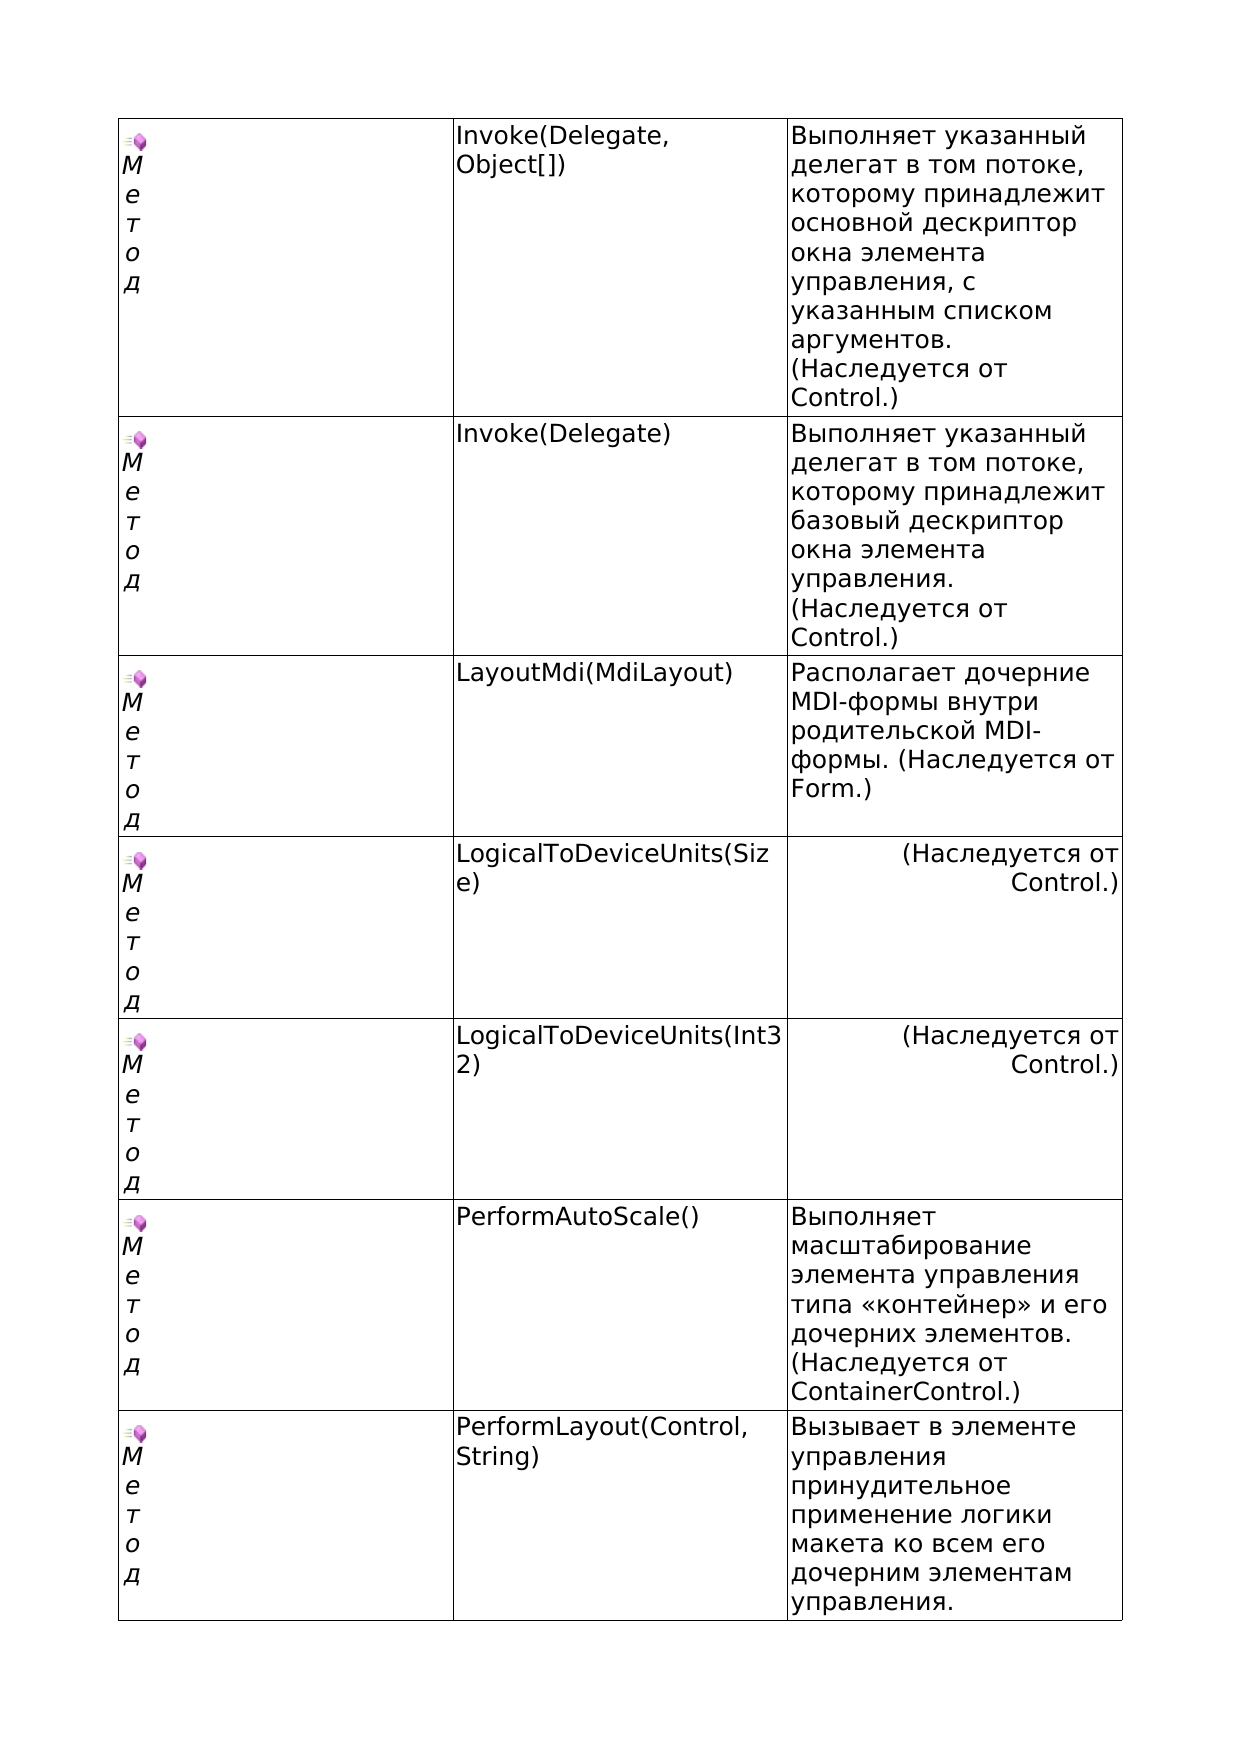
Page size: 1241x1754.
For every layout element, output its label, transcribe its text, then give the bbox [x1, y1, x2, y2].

table_cell Выполняет указанный делегат в том потоке, которому принадлежит основной дескриптор окна элемента управления, с указанным списком аргументов. (Наследуется от Control.) [788, 119, 1122, 416]
table_cell Вызывает в элементе управления принудительное применение логики макета ко всем его дочерним элементам управления. [788, 1411, 1122, 1619]
table_cell [119, 1411, 453, 1619]
table_cell LogicalToDeviceUnits(Int32) [454, 1019, 787, 1199]
table_cell [119, 656, 453, 836]
picture [121, 852, 147, 870]
table_cell PerformAutoScale() [454, 1200, 787, 1409]
table_cell [119, 837, 453, 1018]
picture [121, 431, 147, 449]
table_cell (Наследуется от Control.) [788, 837, 1122, 1018]
table_cell LayoutMdi(MdiLayout) [454, 656, 787, 836]
table_cell [119, 119, 453, 416]
table_cell PerformLayout(Control, String) [454, 1411, 787, 1619]
table_cell [119, 1200, 453, 1409]
table_cell LogicalToDeviceUnits(Size) [454, 837, 787, 1018]
table_cell Invoke(Delegate) [454, 417, 787, 655]
table_cell (Наследуется от Control.) [788, 1019, 1122, 1199]
table_cell Располагает дочерние MDI-формы внутри родительской MDI-формы. (Наследуется от Form.) [788, 656, 1122, 836]
picture [121, 670, 147, 688]
picture [121, 1425, 147, 1443]
table_cell Invoke(Delegate, Object[]) [454, 119, 787, 416]
table_cell [119, 417, 453, 655]
picture [121, 133, 147, 151]
table_cell Выполняет масштабирование элемента управления типа «контейнер» и его дочерних элементов. (Наследуется от ContainerControl.) [788, 1200, 1122, 1409]
picture [121, 1033, 147, 1051]
table_cell [119, 1019, 453, 1199]
table_cell Выполняет указанный делегат в том потоке, которому принадлежит базовый дескриптор окна элемента управления. (Наследуется от Control.) [788, 417, 1122, 655]
picture [121, 1215, 147, 1232]
